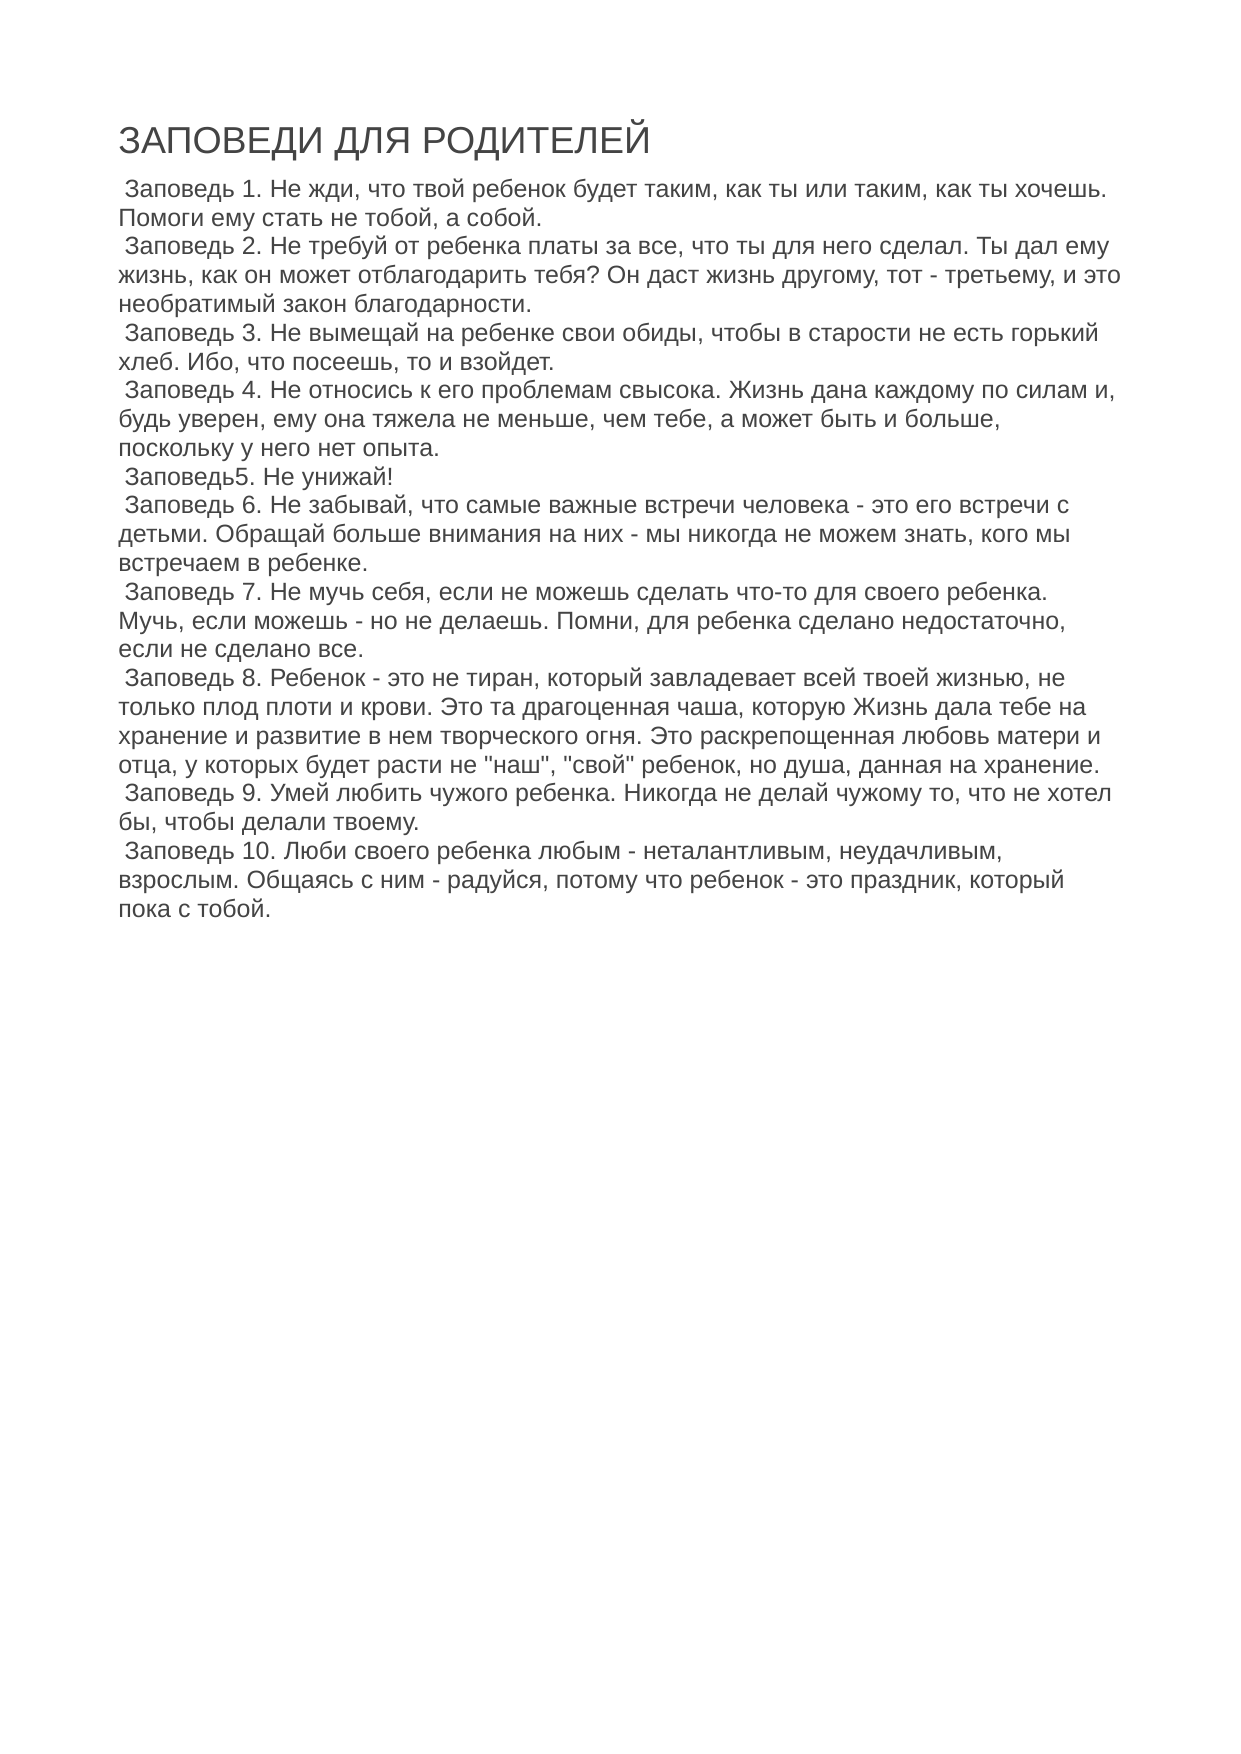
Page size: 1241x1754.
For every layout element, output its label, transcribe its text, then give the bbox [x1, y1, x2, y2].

text Заповедь 6. Не забывай, что самые важные встречи человека - это его встречи с детьми. Обращай больше внимания на них - мы никогда не можем знать, кого мы встречаем в ребенке. [118, 491, 1122, 577]
text Заповедь 9. Умей любить чужого ребенка. Никогда не делай чужому то, что не хотел бы, чтобы делали твоему. [118, 778, 1122, 836]
text Заповедь 3. Не вымещай на ребенке свои обиды, чтобы в старости не есть горький хлеб. Ибо, что посеешь, то и взойдет. [118, 318, 1122, 375]
text Заповедь 8. Ребенок - это не тиран, который завладевает всей твоей жизнью, не только плод плоти и крови. Это та драгоценная чаша, которую Жизнь дала тебе на хранение и развитие в нем творческого огня. Это раскрепощенная любовь матери и отца, у которых будет расти не "наш", "свой" ребенок, но душа, данная на хранение. [118, 663, 1122, 778]
text Заповедь 2. Не требуй от ребенка платы за все, что ты для него сделал. Ты дал ему жизнь, как он может отблагодарить тебя? Он даст жизнь другому, тот - третьему, и это необратимый закон благодарности. [118, 231, 1122, 318]
text Заповедь5. Не унижай! [118, 462, 1122, 491]
text Заповедь 1. Не жди, что твой ребенок будет таким, как ты или таким, как ты хочешь. Помоги ему стать не тобой, а собой. [118, 174, 1122, 231]
text Заповедь 10. Люби своего ребенка любым - неталантливым, неудачливым, взрослым. Общаясь с ним - радуйся, потому что ребенок - это праздник, который пока с тобой. [118, 836, 1122, 922]
text Заповедь 4. Не относись к его проблемам свысока. Жизнь дана каждому по силам и, будь уверен, ему она тяжела не меньше, чем тебе, а может быть и больше, поскольку у него нет опыта. [118, 375, 1122, 462]
text Заповедь 7. Не мучь себя, если не можешь сделать что-то для своего ребенка. Мучь, если можешь - но не делаешь. Помни, для ребенка сделано недостаточно, если не сделано все. [118, 577, 1122, 663]
text ЗАПОВЕДИ ДЛЯ РОДИТЕЛЕЙ [118, 118, 1122, 161]
